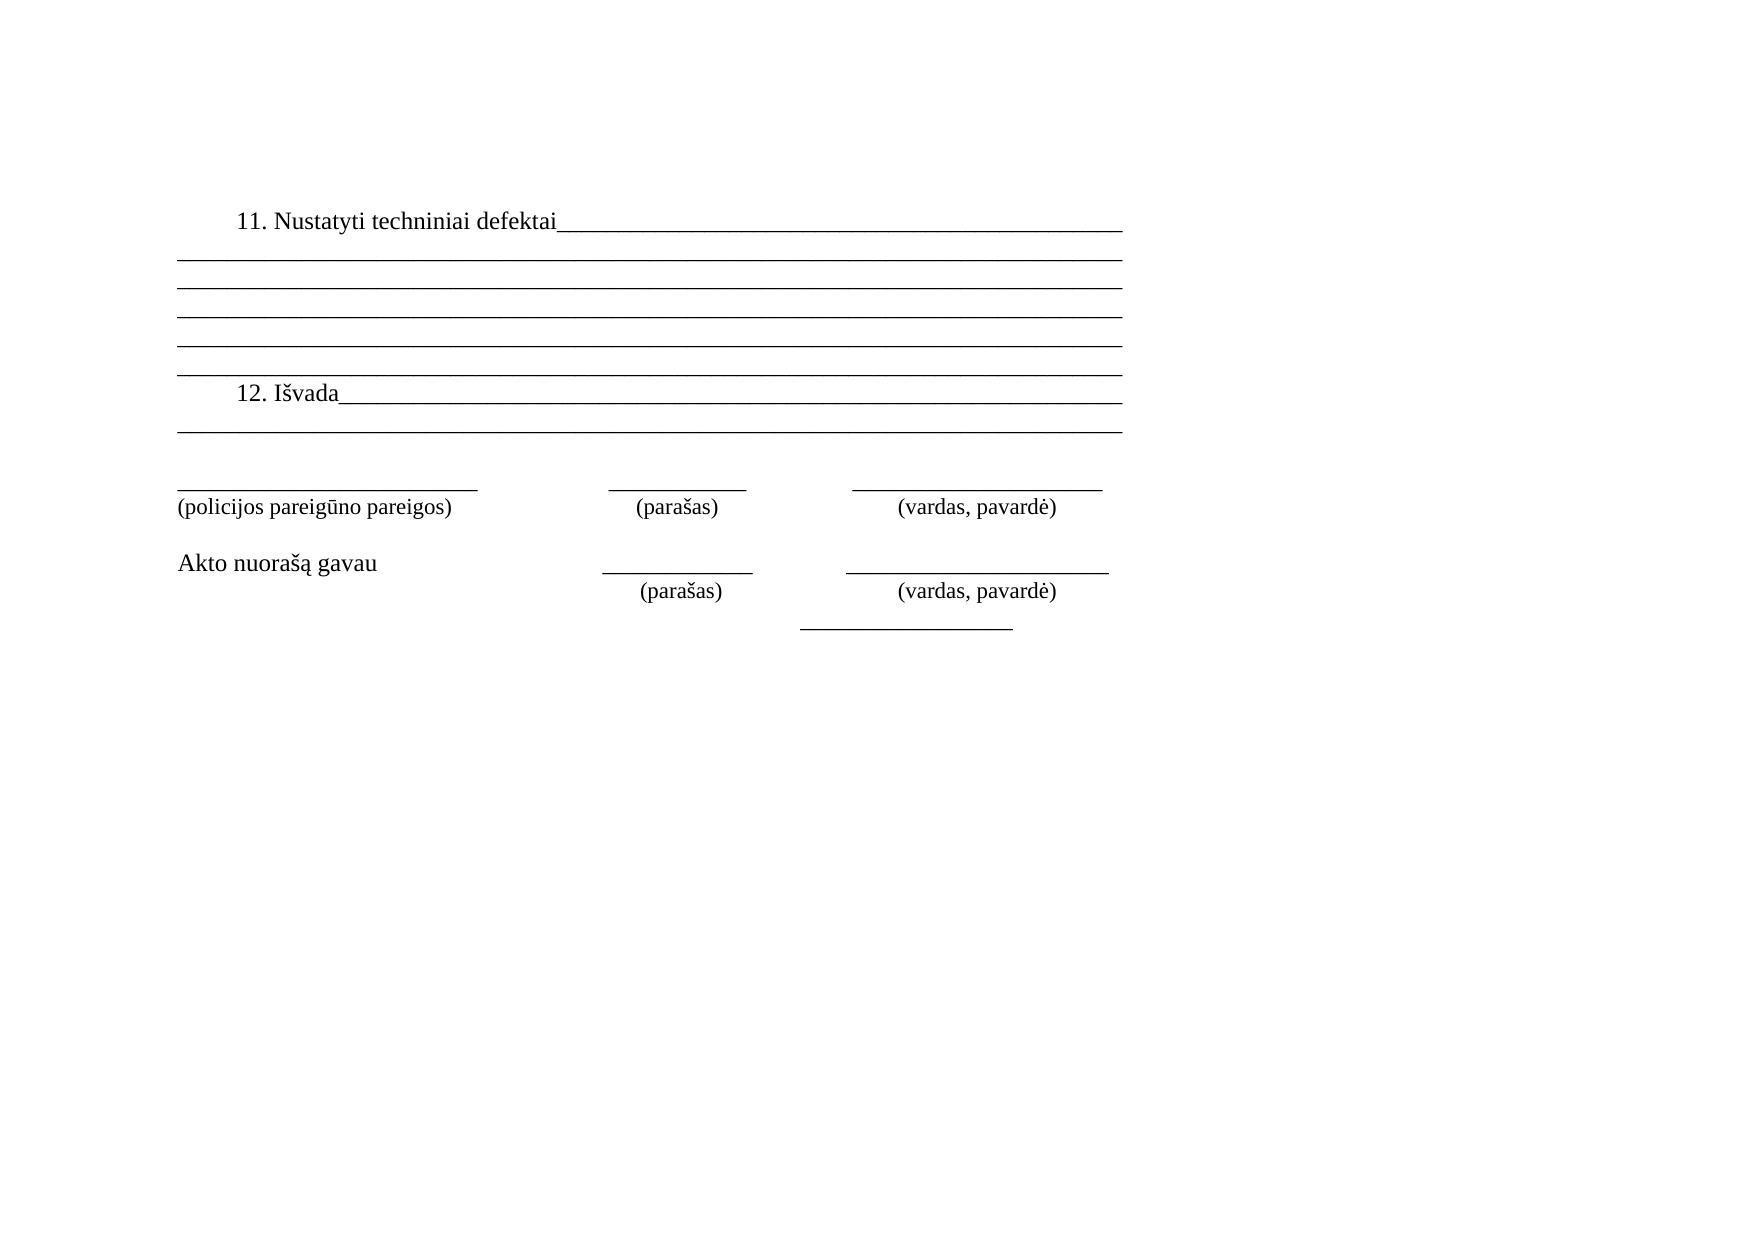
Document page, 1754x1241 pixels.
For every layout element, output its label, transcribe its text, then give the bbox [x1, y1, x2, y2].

text (policijos pareigūno pareigos) (parašas) (vardas, pavardė) [177, 493, 1636, 520]
text Akto nuorašą gavau ____________ _____________________ [177, 548, 1636, 577]
text _________________ [177, 604, 1636, 632]
text _ [177, 407, 1636, 436]
text ________________________ ___________ ____________________ [177, 465, 1636, 493]
text 11. Nustatyti techniniai defektai [177, 206, 1636, 235]
text (parašas) (vardas, pavardė) [640, 577, 1636, 604]
text 12. Išvada [177, 378, 1636, 407]
